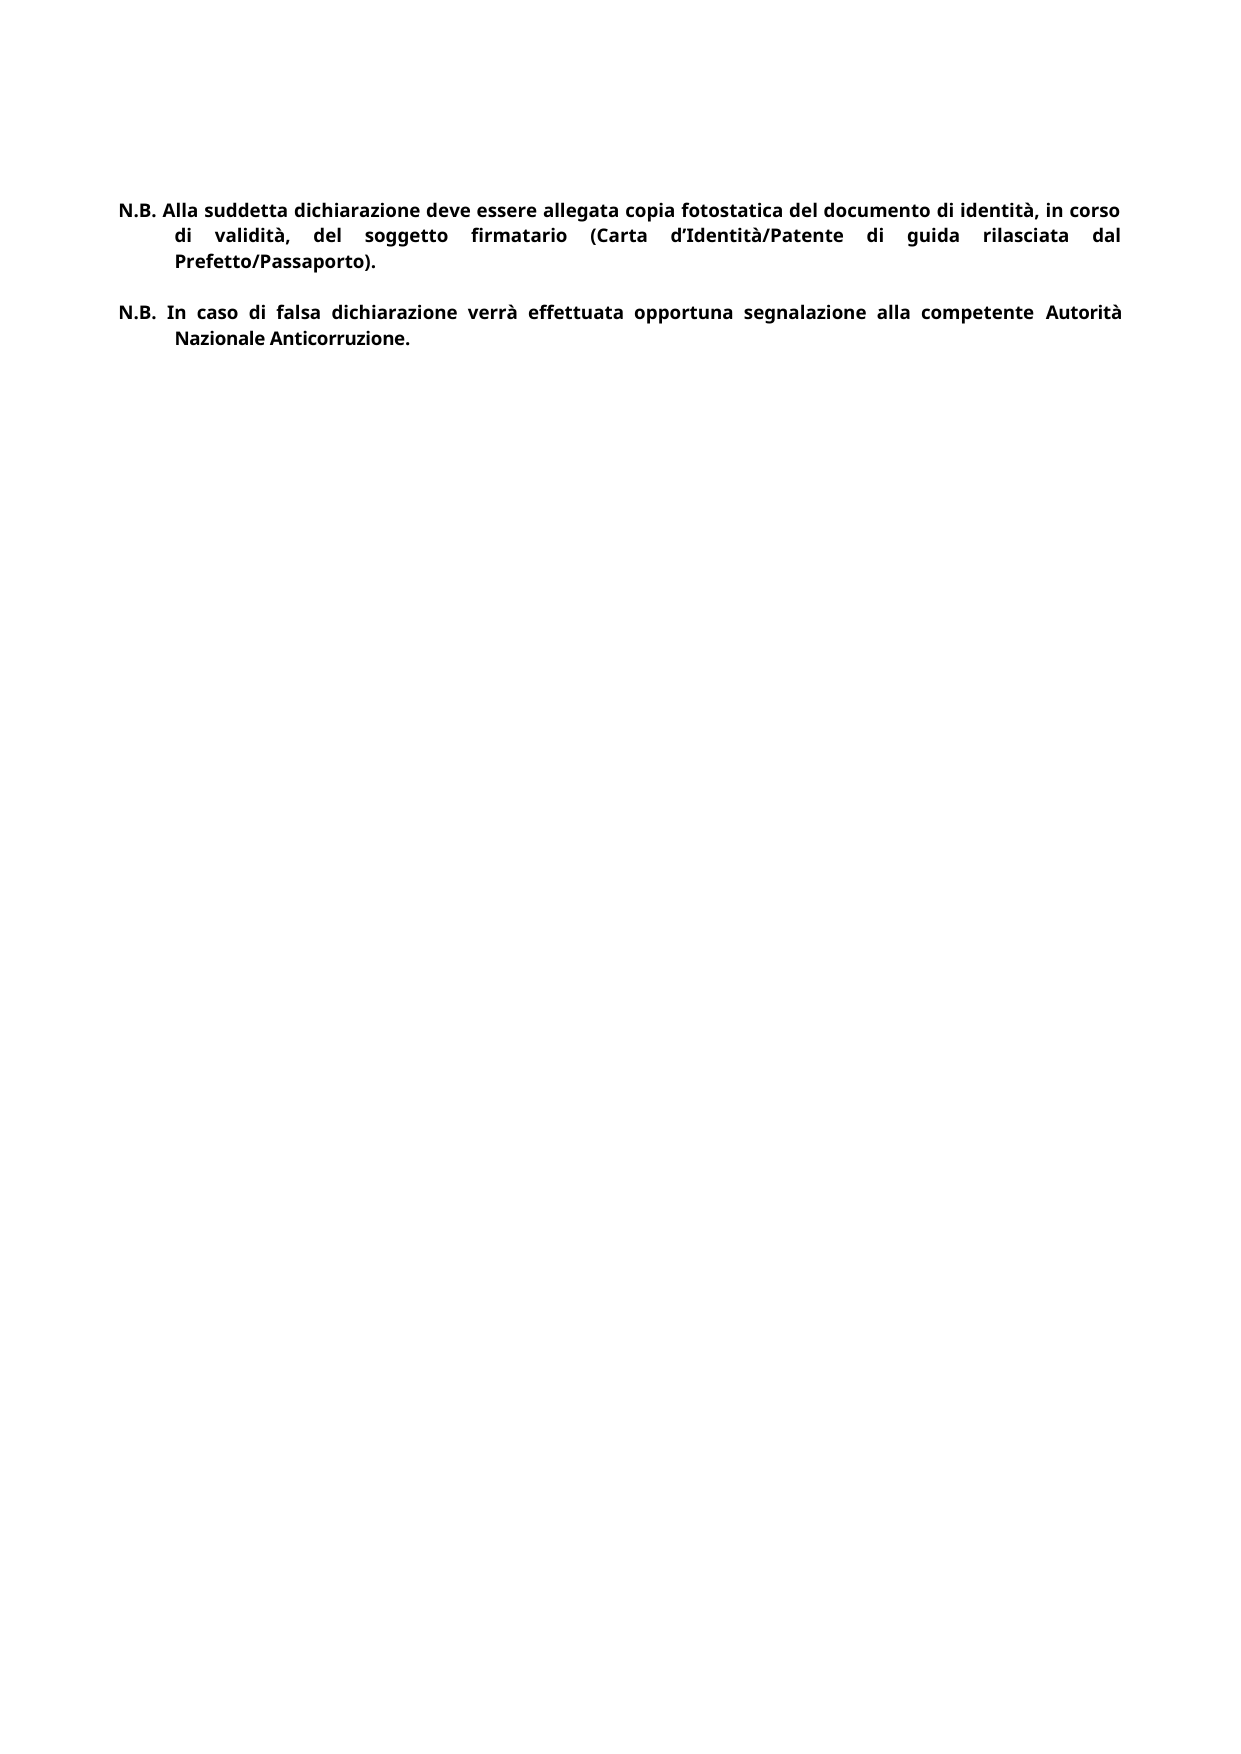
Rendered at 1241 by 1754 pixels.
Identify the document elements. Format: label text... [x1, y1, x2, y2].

text N.B. In caso di falsa dichiarazione verrà effettuata opportuna segnalazione alla competente Autorità Nazionale Anticorruzione. [118, 299, 1122, 350]
text N.B. Alla suddetta dichiarazione deve essere allegata copia fotostatica del documento di identità, in corso di validità, del soggetto firmatario (Carta d’Identità/Patente di guida rilasciata dal Prefetto/Passaporto). [118, 197, 1122, 274]
